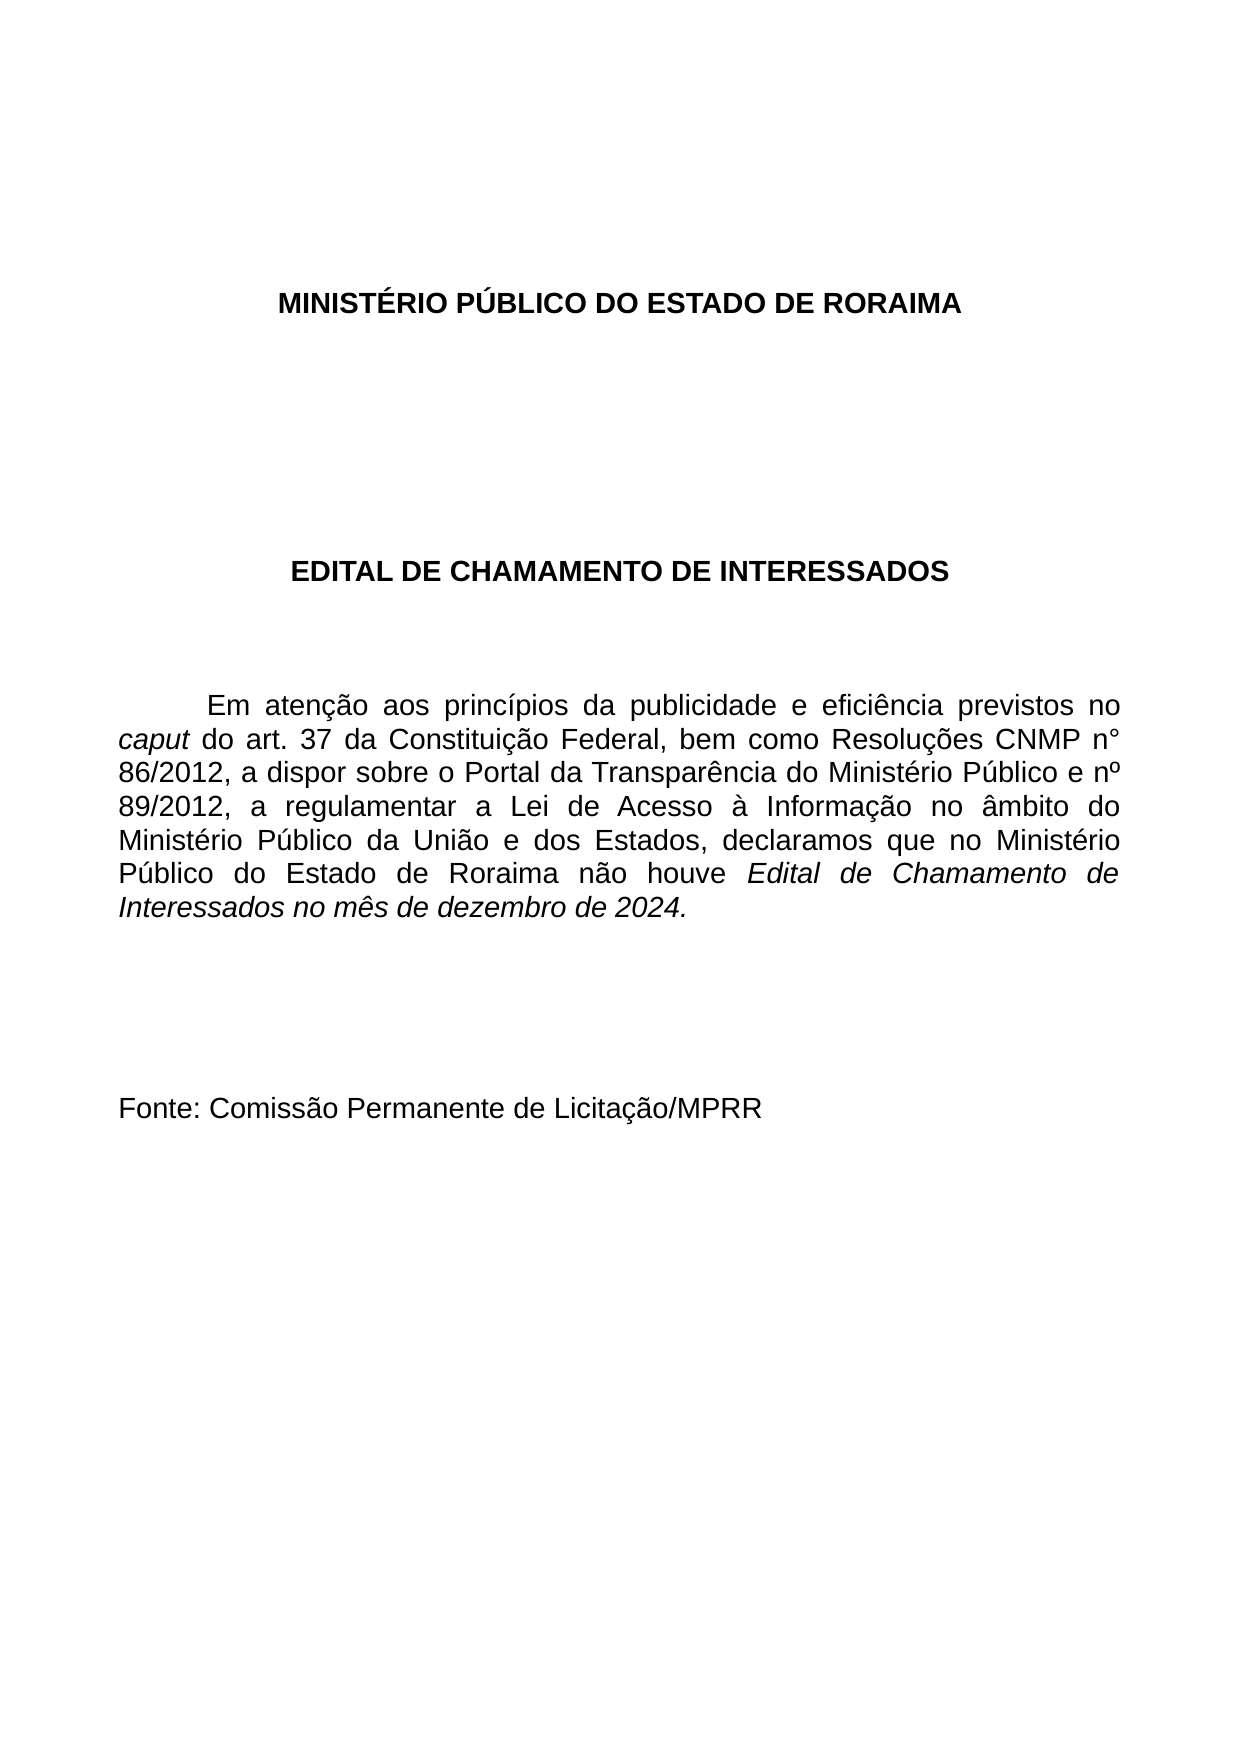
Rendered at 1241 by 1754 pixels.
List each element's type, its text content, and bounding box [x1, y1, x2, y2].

text MINISTÉRIO PÚBLICO DO ESTADO DE RORAIMA [118, 286, 1122, 319]
text Fonte: Comissão Permanente de Licitação/MPRR [118, 1091, 1122, 1124]
text Em atenção aos princípios da publicidade e eficiência previstos no caput do art. 37 da Constituição Federal, bem como Resoluções CNMP n° 86/2012, a dispor sobre o Portal da Transparência do Ministério Público e nº 89/2012, a regulamentar a Lei de Acesso à Informação no âmbito do Ministério Público da União e dos Estados, declaramos que no Ministério Público do Estado de Roraima não houve Edital de Chamamento de Interessados no mês de dezembro de 2024. [118, 688, 1122, 923]
text EDITAL DE CHAMAMENTO DE INTERESSADOS [118, 554, 1122, 588]
